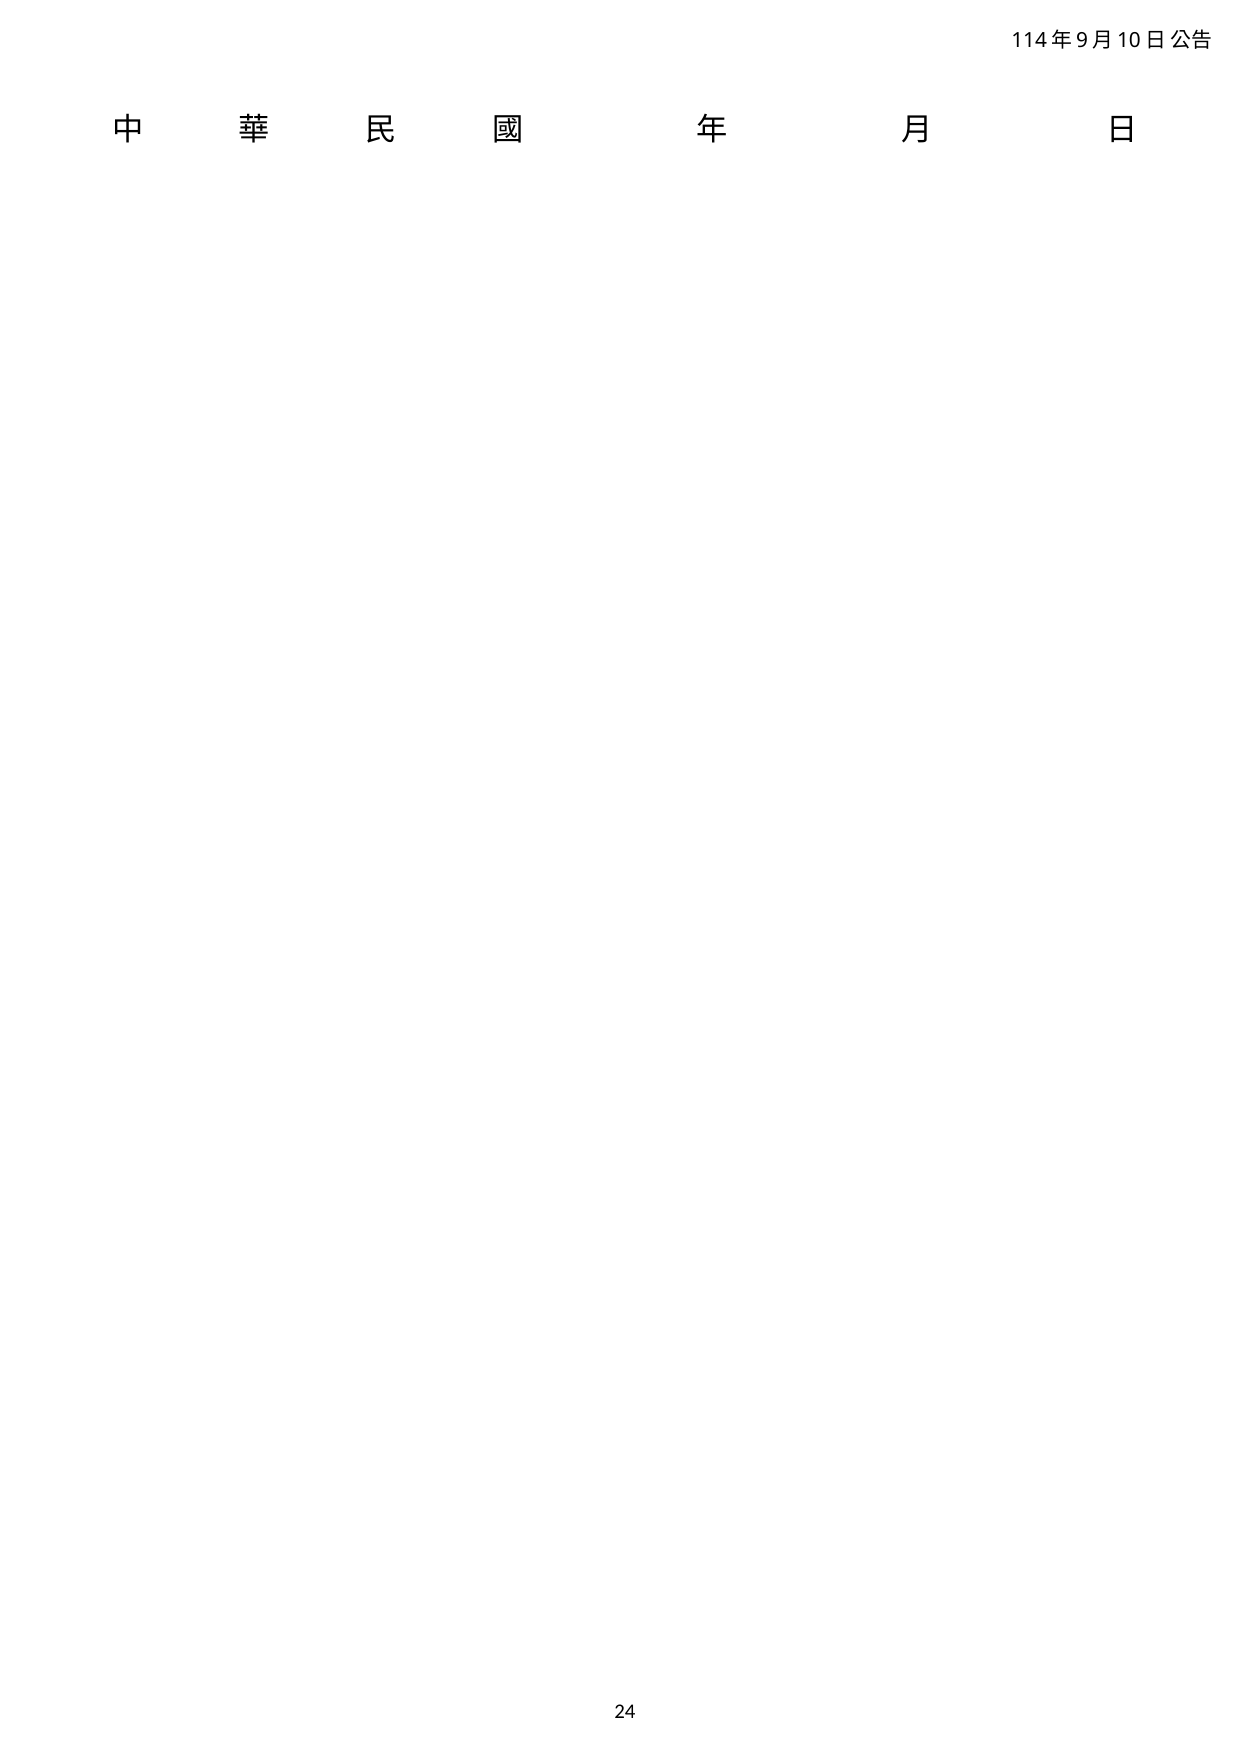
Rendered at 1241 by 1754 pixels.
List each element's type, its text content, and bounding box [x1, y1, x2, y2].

text 中 華 民 國 年 月 日 [112, 89, 1137, 164]
